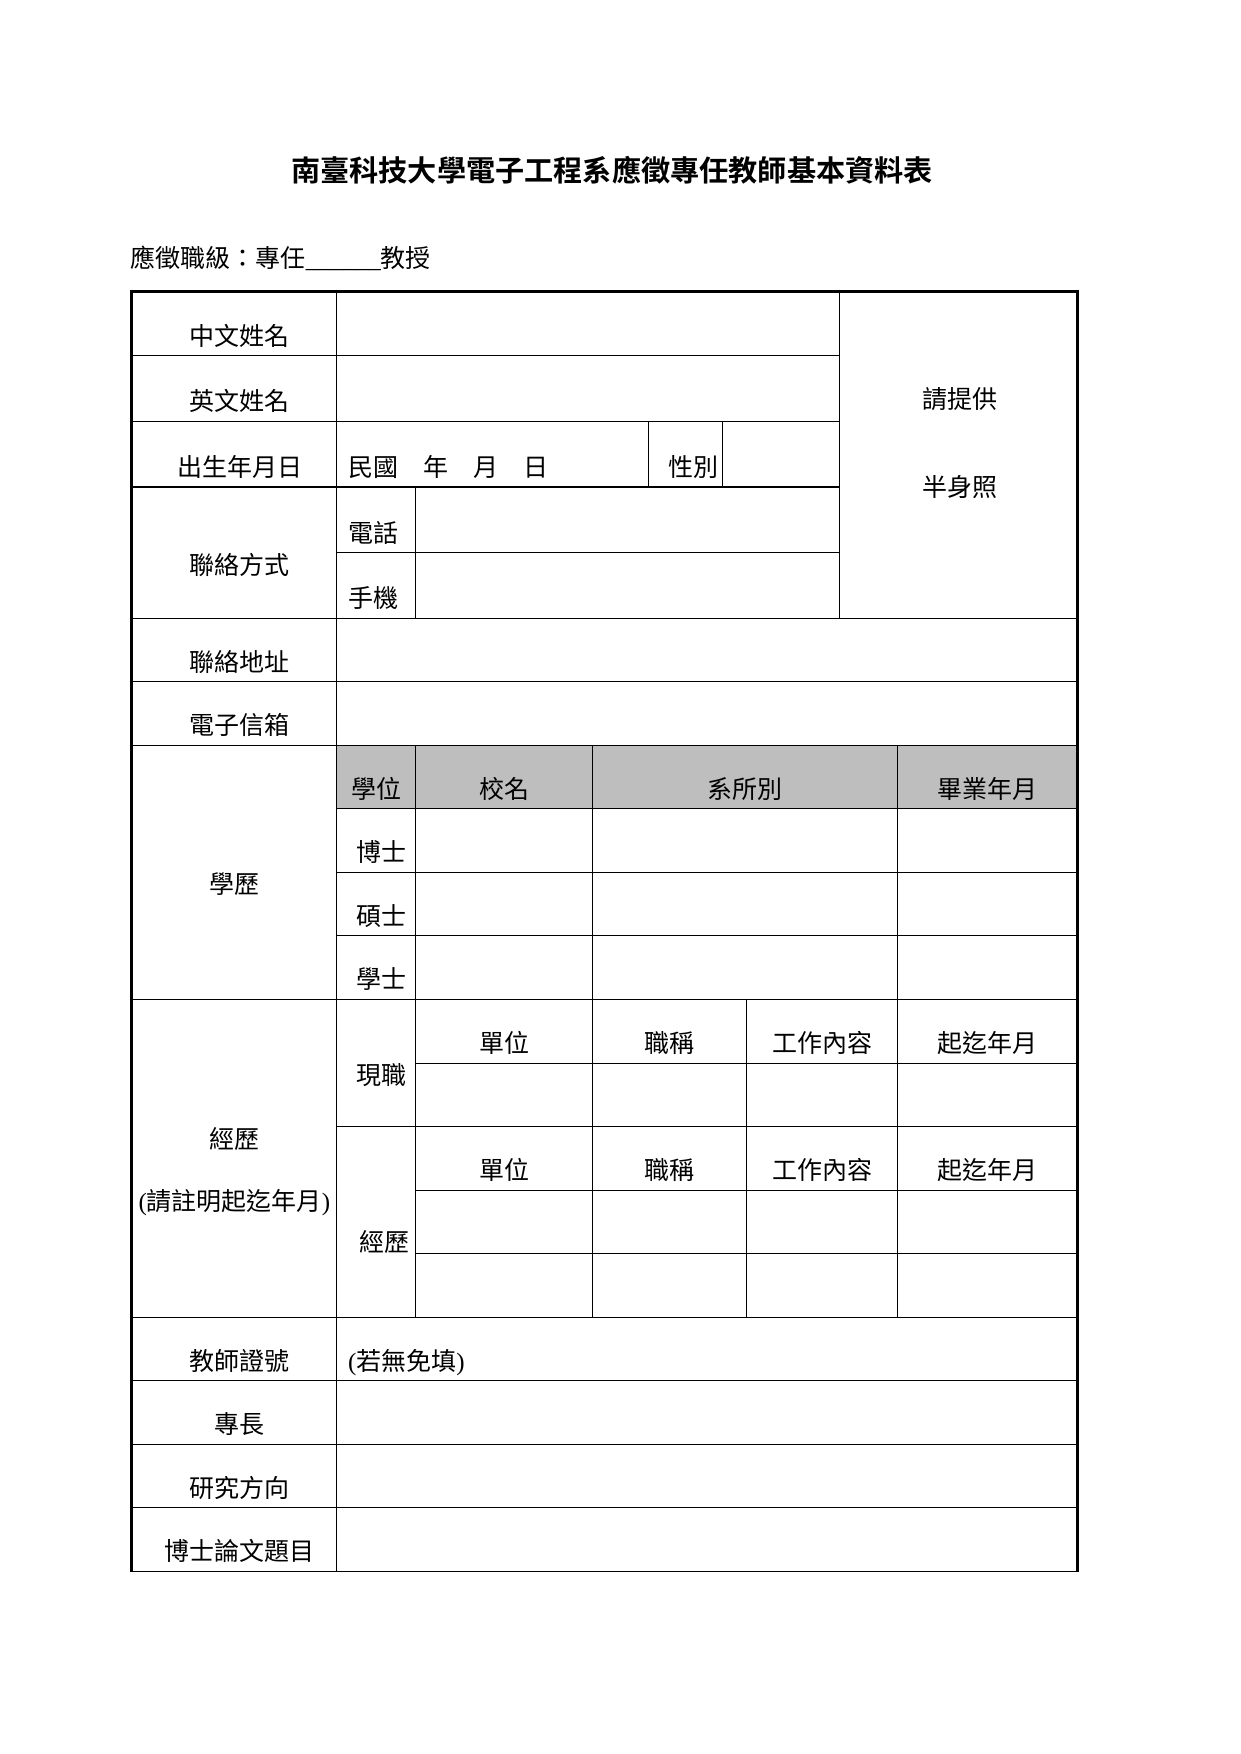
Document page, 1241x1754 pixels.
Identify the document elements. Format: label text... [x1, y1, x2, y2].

table_cell [747, 1254, 897, 1317]
table_cell [898, 1064, 1076, 1126]
table_cell 現職 [337, 1000, 415, 1126]
table_cell 手機 [337, 553, 415, 618]
table_cell [898, 809, 1076, 872]
table_header [337, 293, 839, 355]
table_cell [416, 1254, 592, 1317]
table_cell [593, 1191, 746, 1253]
table_cell [337, 1381, 1076, 1444]
table_cell 英文姓名 [133, 356, 336, 421]
table_cell 系所別 [593, 746, 897, 808]
table_cell [723, 422, 839, 486]
table_cell 經歷 (請註明起迄年月) [133, 1000, 336, 1317]
table_cell 經歷 [337, 1127, 415, 1317]
table_cell 碩士 [337, 873, 415, 935]
table_cell [337, 1445, 1076, 1507]
table_cell 畢業年月 [898, 746, 1076, 808]
text 應徵職級：專任______教授 [131, 214, 1122, 277]
table_cell [898, 1191, 1076, 1253]
table_cell [416, 488, 839, 552]
table_cell 學士 [337, 936, 415, 999]
table_cell 聯絡地址 [133, 619, 336, 681]
table_cell 單位 [416, 1000, 592, 1062]
table_cell 學位 [337, 746, 415, 808]
table_cell 起迄年月 [898, 1000, 1076, 1062]
table_cell [416, 809, 592, 872]
table_cell [898, 873, 1076, 935]
text 南臺科技大學電子工程系應徵專任教師基本資料表 [233, 127, 990, 189]
table_cell [337, 619, 1076, 681]
table_cell 起迄年月 [898, 1127, 1076, 1189]
table_header 中文姓名 [133, 293, 336, 355]
table_cell [747, 1191, 897, 1253]
table_cell [416, 936, 592, 999]
table_cell 電子信箱 [133, 682, 336, 745]
table_cell 專長 [133, 1381, 336, 1444]
table_cell [593, 1064, 746, 1126]
table_cell 工作內容 [747, 1127, 897, 1189]
table_cell 博士 [337, 809, 415, 872]
table_cell 職稱 [593, 1127, 746, 1189]
table_cell 出生年月日 [133, 422, 336, 486]
table_cell [747, 1064, 897, 1126]
table_cell [337, 682, 1076, 745]
table_cell [416, 1191, 592, 1253]
table_cell 單位 [416, 1127, 592, 1189]
table_cell 民國 年 月 日 [337, 422, 648, 486]
table_cell [898, 1254, 1076, 1317]
table_cell 聯絡方式 [133, 488, 336, 618]
table_cell (若無免填) [337, 1318, 1076, 1380]
table_cell [416, 873, 592, 935]
table_cell [593, 809, 897, 872]
table_cell [416, 553, 839, 618]
table_cell [337, 356, 839, 421]
table_cell 職稱 [593, 1000, 746, 1062]
table_cell 研究方向 [133, 1445, 336, 1507]
table_cell 博士論文題目 [133, 1508, 336, 1571]
table_cell [593, 1254, 746, 1317]
table_header 請提供半身照 [840, 293, 1076, 618]
table_cell [898, 936, 1076, 999]
table_cell 工作內容 [747, 1000, 897, 1062]
table_cell 教師證號 [133, 1318, 336, 1380]
table_cell 性別 [649, 422, 722, 486]
table_cell [416, 1064, 592, 1126]
table_cell [593, 873, 897, 935]
table_cell 電話 [337, 488, 415, 552]
table_cell [337, 1508, 1076, 1571]
table_cell 校名 [416, 746, 592, 808]
table_cell 學歷 [133, 746, 336, 999]
table_cell [593, 936, 897, 999]
